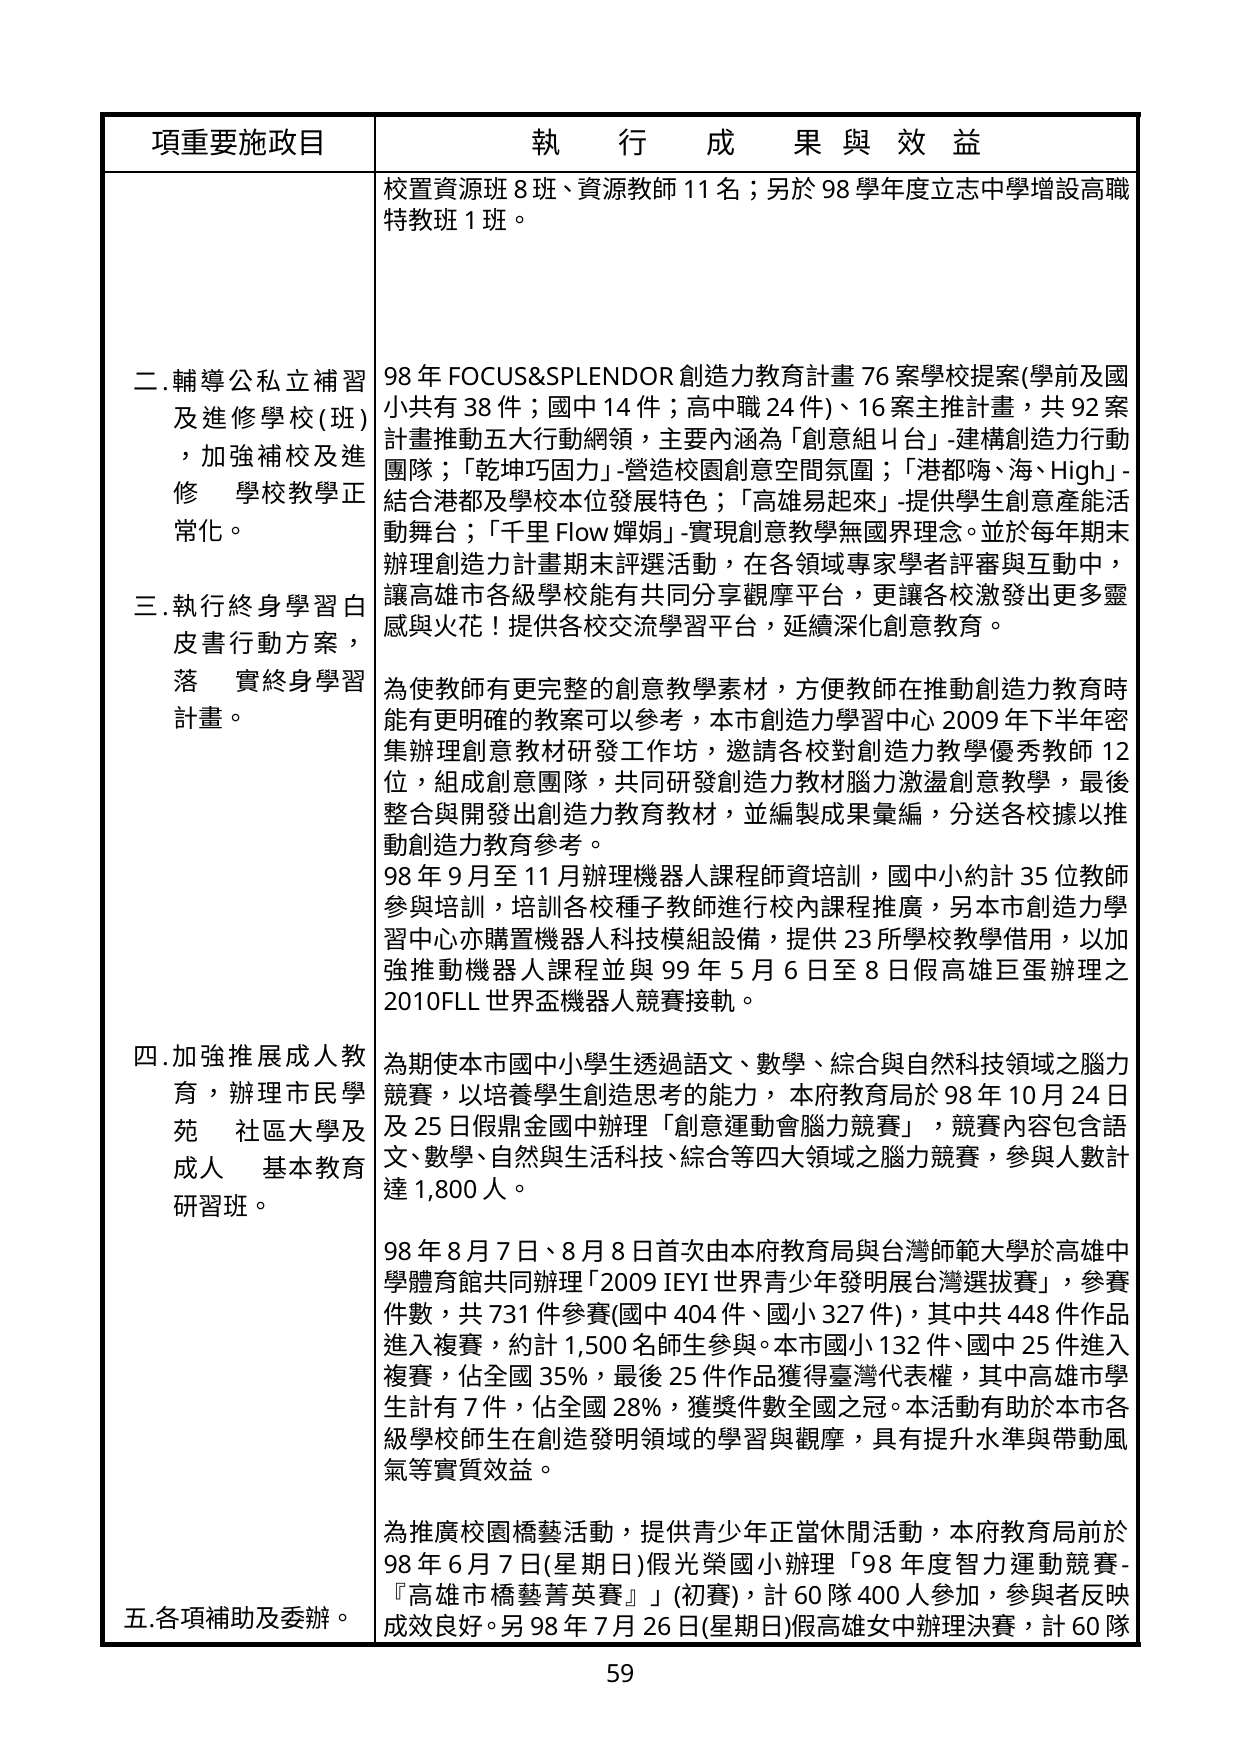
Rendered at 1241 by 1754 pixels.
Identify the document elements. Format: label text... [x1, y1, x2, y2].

table_cell 校置資源班8班、資源教師11名；另於98學年度立志中學增設高職特教班1班。 98年FOCUS&SPLENDOR創造力教育計畫76案學校提案(學前及國小共有38件；國中14件；高中職24件)、16案主推計畫，共92案計畫推動五大行動網領，主要內涵為「創意組ㄐ台」-建構創造力行動團隊；「乾坤巧固力」-營造校園創意空間氛圍；「港都嗨、海、High」-結合港都及學校本位發展特色；「高雄易起來」-提供學生創意產能活動舞台；「千里Flow嬋娟」-實現創意教學無國界理念。並於每年期末辦理創造力計畫期末評選活動，在各領域專家學者評審與互動中，讓高雄市各級學校能有共同分享觀摩平台，更讓各校激發出更多靈感與火花！提供各校交流學習平台，延續深化創意教育。 為使教師有更完整的創意教學素材，方便教師在推動創造力教育時能有更明確的教案可以參考，本市創造力學習中心2009年下半年密集辦理創意教材研發工作坊，邀請各校對創造力教學優秀教師12位，組成創意團隊，共同研發創造力教材腦力激盪創意教學，最後整合與開發出創造力教育教材，並編製成果彙編，分送各校據以推動創造力教育參考。 98年9月至11月辦理機器人課程師資培訓，國中小約計35位教師參與培訓，培訓各校種子教師進行校內課程推廣，另本市創造力學習中心亦購置機器人科技模組設備，提供23所學校教學借用，以加強推動機器人課程並與99年5月6日至8日假高雄巨蛋辦理之2010FLL世界盃機器人競賽接軌。 為期使本市國中小學生透過語文、數學、綜合與自然科技領域之腦力競賽，以培養學生創造思考的能力， 本府教育局於98年10月24日及25日假鼎金國中辦理「創意運動會腦力競賽」，競賽內容包含語文、數學、自然與生活科技、綜合等四大領域之腦力競賽，參與人數計達1,800人。 98年8月7日、8月8日首次由本府教育局與台灣師範大學於高雄中學體育館共同辦理「2009 IEYI世界青少年發明展台灣選拔賽」，參賽件數，共731件參賽(國中404件、國小327件)，其中共448件作品進入複賽，約計1,500名師生參與。本市國小132件、國中25件進入複賽，佔全國35%，最後25件作品獲得臺灣代表權，其中高雄市學生計有7件，佔全國28%，獲獎件數全國之冠。本活動有助於本市各級學校師生在創造發明領域的學習與觀摩，具有提升水準與帶動風氣等實質效益。 為推廣校園橋藝活動，提供青少年正當休閒活動，本府教育局前於98年6月7日(星期日)假光榮國小辦理「98年度智力運動競賽-『高雄市橋藝菁英賽』」(初賽)，計60隊400人參加，參與者反映成效良好。另98年7月26日(星期日)假高雄女中辦理決賽，計60隊 [376, 173, 1136, 1642]
table_cell 二.輔導公私立補習 及進修學校(班) ，加強補校及進修 學校教學正常化。 三.執行終身學習白 皮書行動方案，落 實終身學習計畫。 四.加強推展成人教 育，辦理市民學苑 社區大學及成人 基本教育研習班。 五.各項補助及委辦。 [105, 173, 374, 1642]
table_header 項重要施政目 [105, 117, 374, 171]
table_header 執 行 成 果 與 效 益 [376, 117, 1136, 171]
